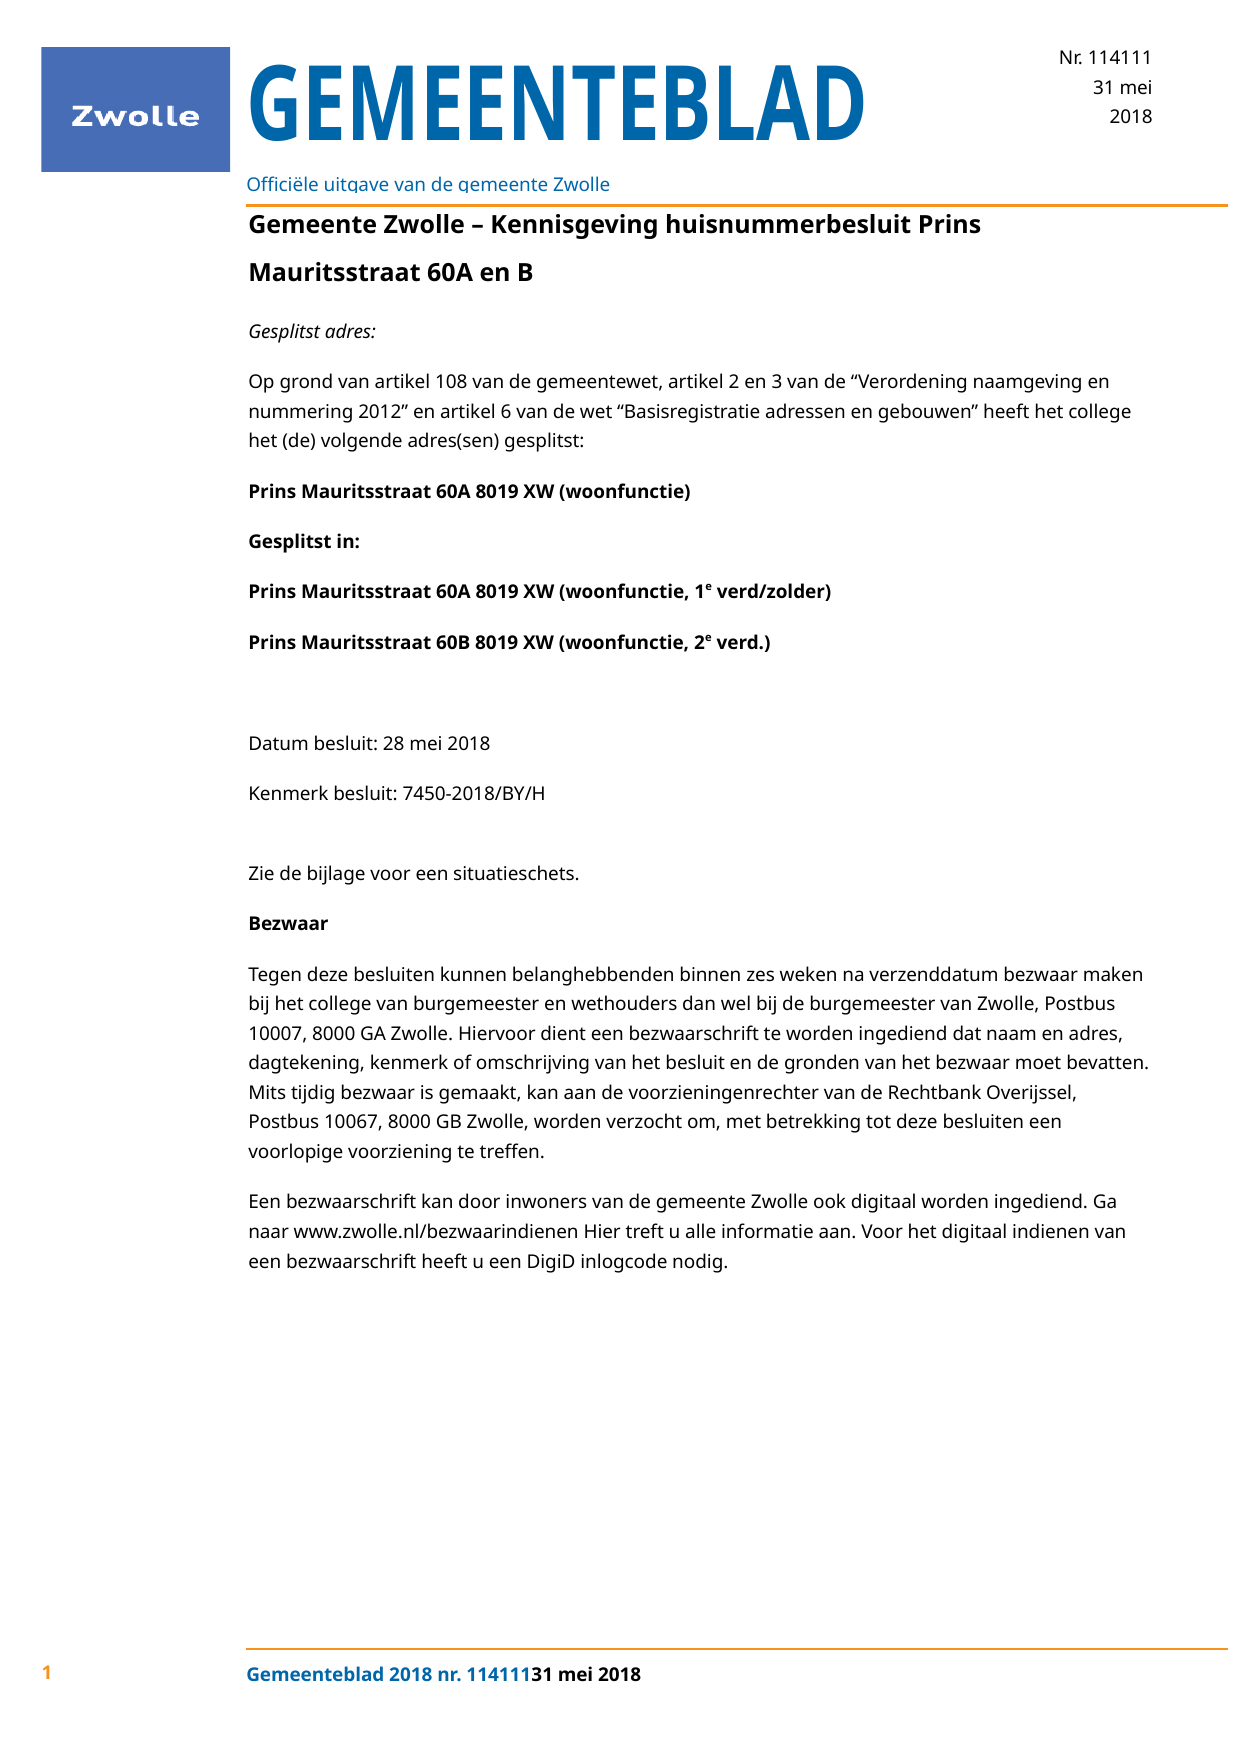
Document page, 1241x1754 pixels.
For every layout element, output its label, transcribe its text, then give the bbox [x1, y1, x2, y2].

text Kenmerk besluit: 7450-2018/BY/H [248, 780, 1152, 806]
text Gemeente Zwolle – Kennisgeving huisnummerbesluit Prins Mauritsstraat 60A en B [248, 207, 1152, 288]
text Zie de bijlage voor een situatieschets. [248, 860, 1152, 886]
text Bezwaar [248, 910, 1152, 936]
text Prins Mauritsstraat 60B 8019 XW (woonfunctie, 2e verd.) [248, 629, 1152, 655]
text Tegen deze besluiten kunnen belanghebbenden binnen zes weken na verzenddatum bezwaar maken bij het college van burgemeester en wethouders dan wel bij de burgemeester van Zwolle, Postbus 10007, 8000 GA Zwolle. Hiervoor dient een bezwaarschrift te worden ingediend dat naam en adres, dagtekening, kenmerk of omschrijving van het besluit en de gronden van het bezwaar moet bevatten. Mits tijdig bezwaar is gemaakt, kan aan de voorzieningenrechter van de Rechtbank Overijssel, Postbus 10067, 8000 GB Zwolle, worden verzocht om, met betrekking tot deze besluiten een voorlopige voorziening te treffen. [248, 961, 1152, 1164]
text Op grond van artikel 108 van de gemeentewet, artikel 2 en 3 van de “Verordening naamgeving en nummering 2012” en artikel 6 van de wet “Basisregistratie adressen en gebouwen” heeft het college het (de) volgende adres(sen) gesplitst: [248, 368, 1152, 453]
text Een bezwaarschrift kan door inwoners van de gemeente Zwolle ook digitaal worden ingediend. Ga naar www.zwolle.nl/bezwaarindienen Hier treft u alle informatie aan. Voor het digitaal indienen van een bezwaarschrift heeft u een DigiD inlogcode nodig. [248, 1189, 1152, 1273]
text Gesplitst adres: [248, 318, 1152, 344]
text Prins Mauritsstraat 60A 8019 XW (woonfunctie) [248, 478, 1152, 504]
picture [41, 47, 231, 172]
text Gesplitst in: [248, 528, 1152, 554]
table_header [248, 831, 1152, 857]
text Prins Mauritsstraat 60A 8019 XW (woonfunctie, 1e verd/zolder) [248, 579, 1152, 604]
text Datum besluit: 28 mei 2018 [248, 730, 1152, 756]
